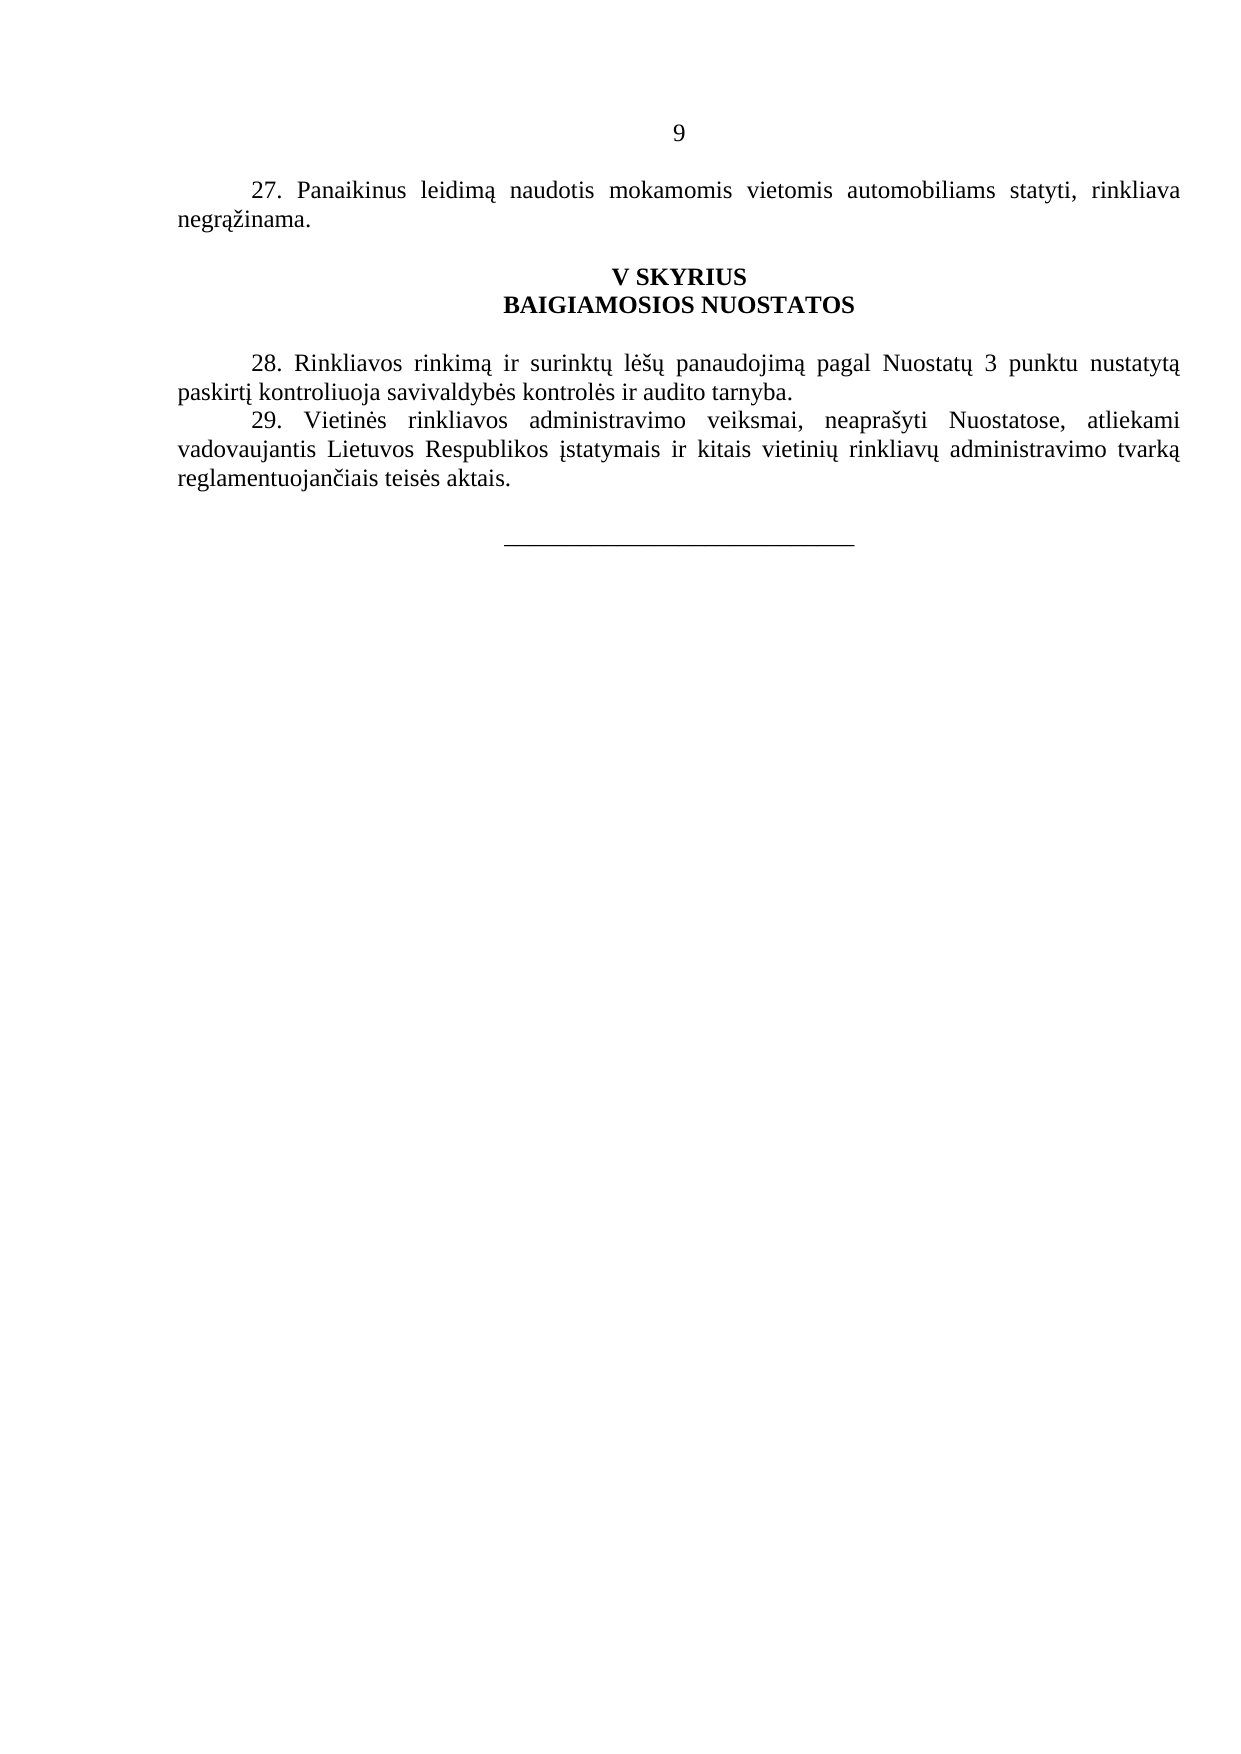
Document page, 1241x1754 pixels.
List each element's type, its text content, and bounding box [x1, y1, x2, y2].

text BAIGIAMOSIOS NUOSTATOS [177, 291, 1181, 319]
text ____________________________ [177, 521, 1181, 549]
text V SKYRIUS [177, 262, 1181, 291]
text 28. Rinkliavos rinkimą ir surinktų lėšų panaudojimą pagal Nuostatų 3 punktu nustatytą paskirtį kontroliuoja savivaldybės kontrolės ir audito tarnyba. [177, 348, 1181, 406]
text 27. Panaikinus leidimą naudotis mokamomis vietomis automobiliams statyti, rinkliava negrąžinama. [177, 176, 1181, 233]
text 29. Vietinės rinkliavos administravimo veiksmai, neaprašyti Nuostatose, atliekami vadovaujantis Lietuvos Respublikos įstatymais ir kitais vietinių rinkliavų administravimo tvarką reglamentuojančiais teisės aktais. [177, 406, 1181, 492]
